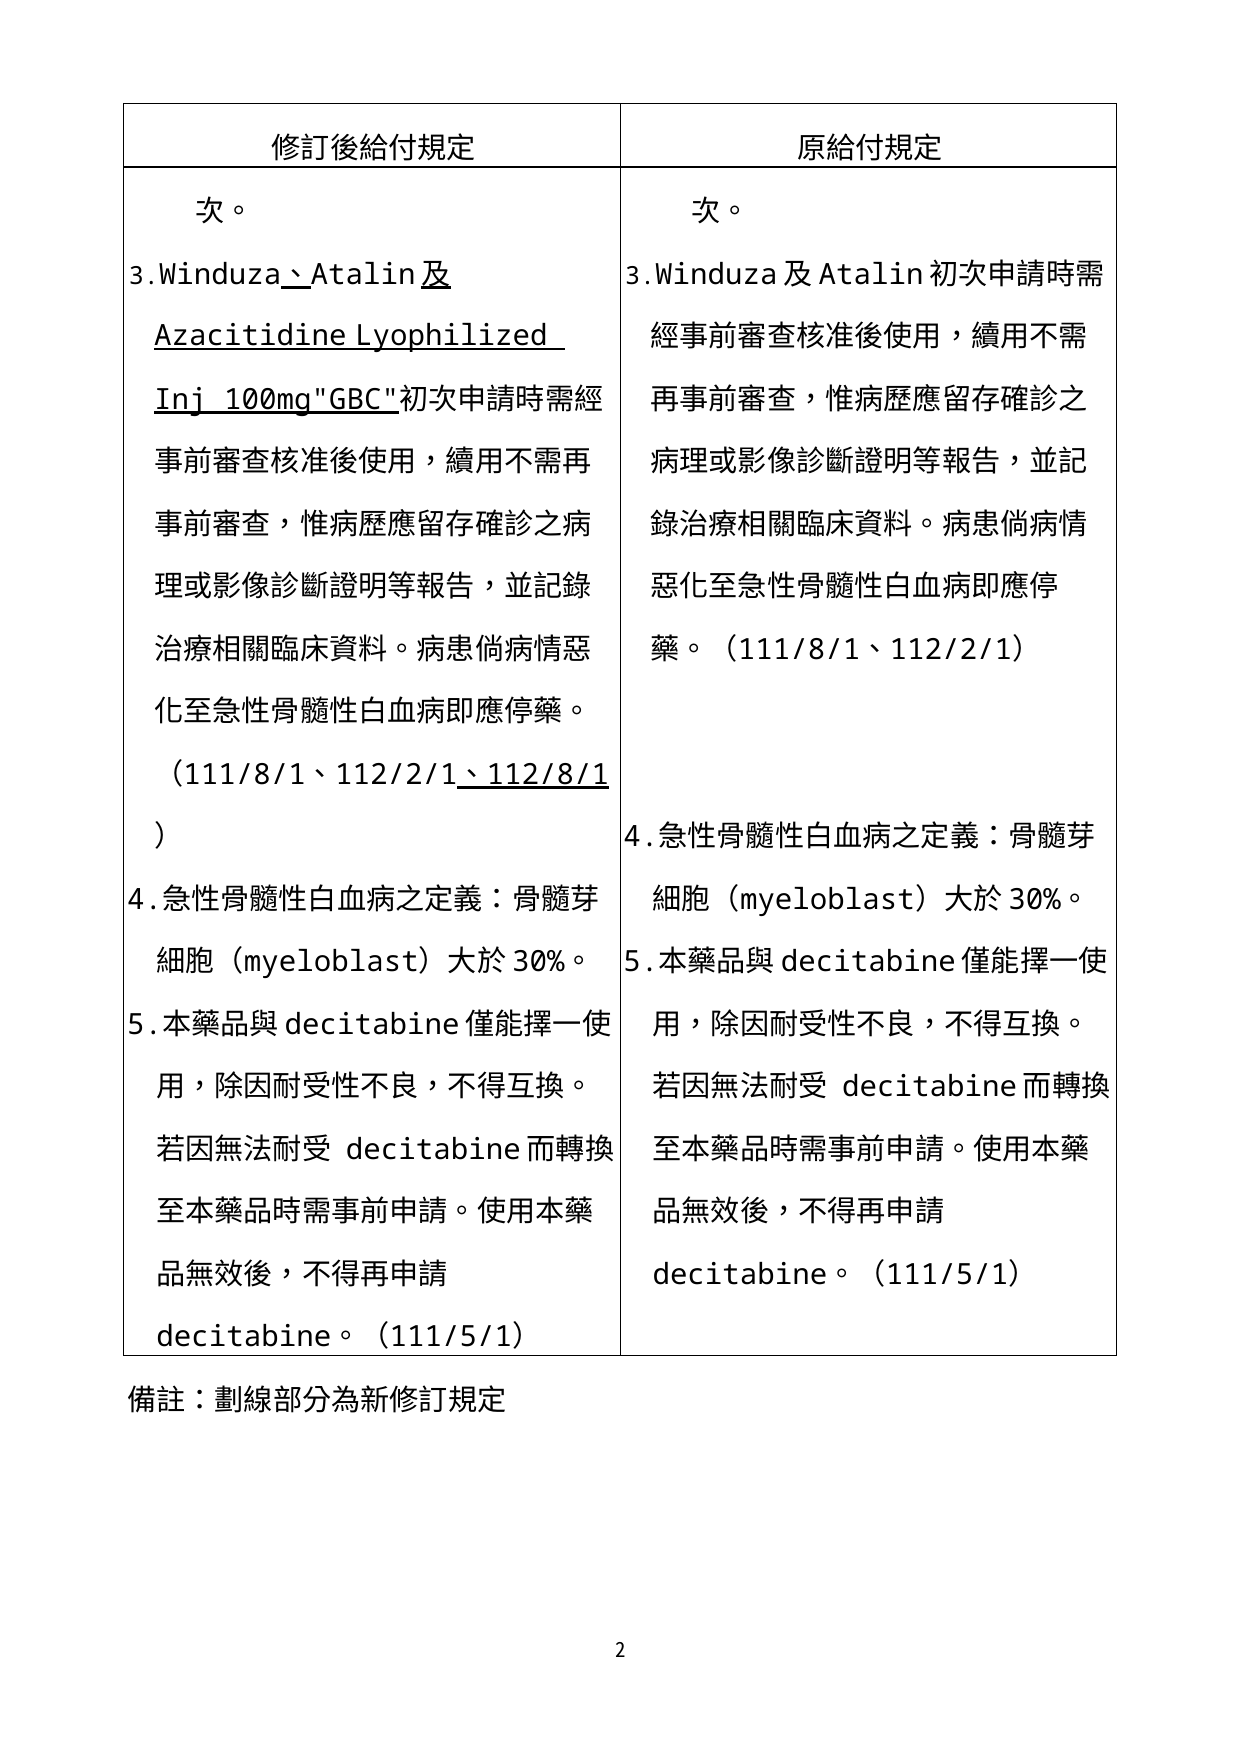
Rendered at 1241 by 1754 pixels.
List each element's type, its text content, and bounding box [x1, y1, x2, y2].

table_cell 次。 3.Winduza及Atalin初次申請時需經事前審查核准後使用，續用不需再事前審查，惟病歷應留存確診之病理或影像診斷證明等報告，並記錄治療相關臨床資料。病患倘病情惡化至急性骨髓性白血病即應停藥。（111/8/1、112/2/1） 4.急性骨髓性白血病之定義：骨髓芽細胞（myeloblast）大於30%。 5.本藥品與decitabine僅能擇一使用，除因耐受性不良，不得互換。若因無法耐受 decitabine而轉換至本藥品時需事前申請。使用本藥品無效後，不得再申請decitabine。（111/5/1） [621, 168, 1116, 1355]
table_header 原給付規定 [621, 104, 1116, 166]
table_header 修訂後給付規定 [124, 104, 620, 166]
table_cell 次。 3.Winduza、Atalin及Azacitidine Lyophilized Inj 100mg"GBC"初次申請時需經事前審查核准後使用，續用不需再事前審查，惟病歷應留存確診之病理或影像診斷證明等報告，並記錄治療相關臨床資料。病患倘病情惡化至急性骨髓性白血病即應停藥。（111/8/1、112/2/1、112/8/1） 4.急性骨髓性白血病之定義：骨髓芽細胞（myeloblast）大於30%。 5.本藥品與decitabine僅能擇一使用，除因耐受性不良，不得互換。若因無法耐受 decitabine而轉換至本藥品時需事前申請。使用本藥品無效後，不得再申請decitabine。（111/5/1） [124, 168, 620, 1355]
text 備註：劃線部分為新修訂規定 [127, 1356, 1128, 1418]
